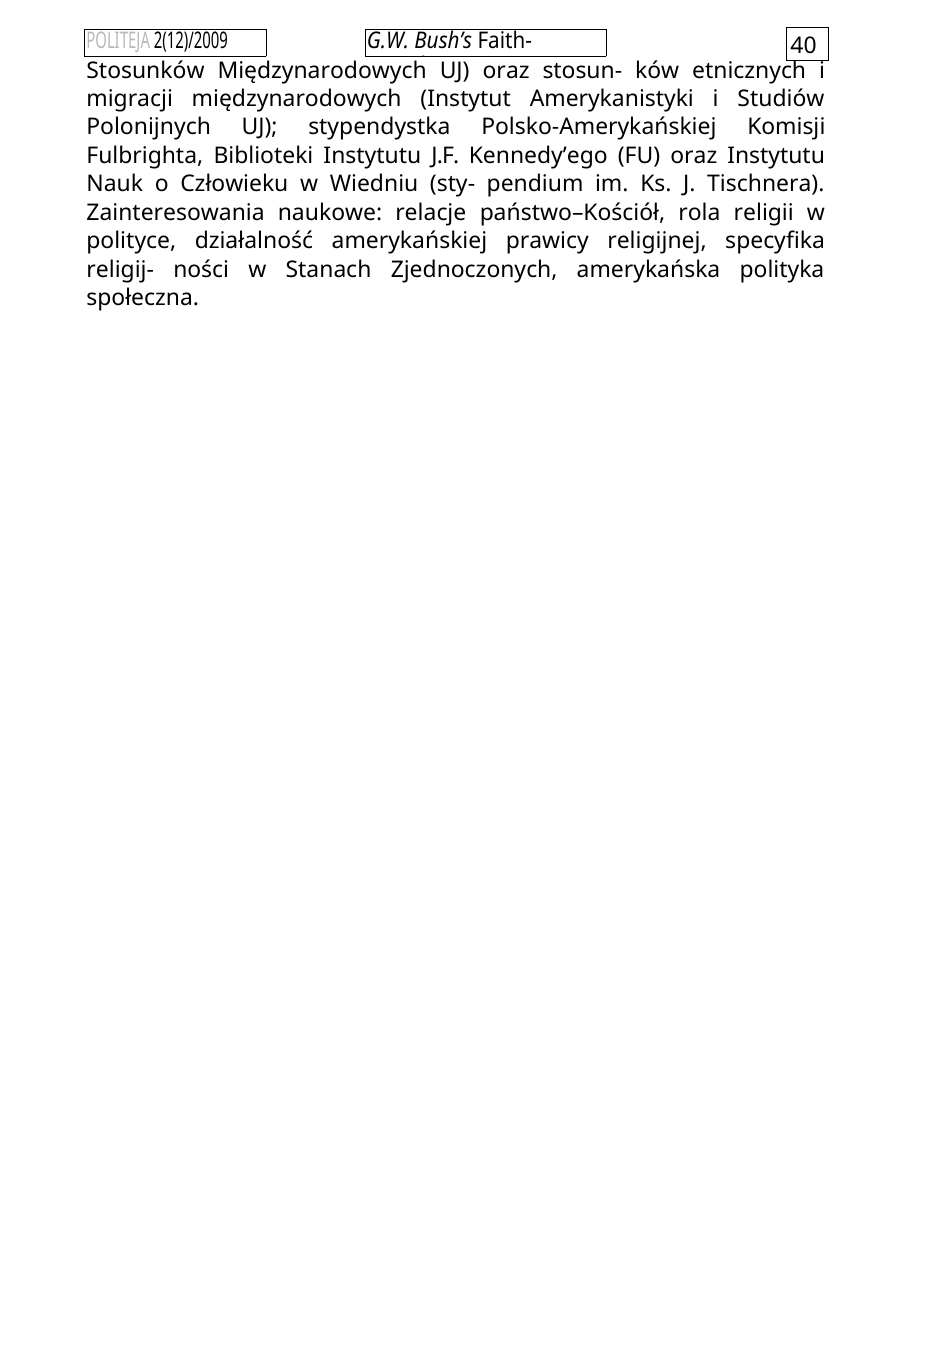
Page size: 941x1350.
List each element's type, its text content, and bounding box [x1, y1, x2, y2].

text Stosunków Międzynarodowych UJ) oraz stosun- ków etnicznych i migracji międzynarodowych (Instytut Amerykanistyki i Studiów Polonijnych UJ); stypendystka Polsko-Amerykańskiej Komisji Fulbrighta, Biblioteki Instytutu J.F. Kennedy’ego (FU) oraz Instytutu Nauk o Człowieku w Wiedniu (sty- pendium im. Ks. J. Tischnera). Zainteresowania naukowe: relacje państwo–Kościół, rola religii w polityce, działalność amerykańskiej prawicy religijnej, specyfika religij- ności w Stanach Zjednoczonych, amerykańska polityka społeczna. [86, 56, 825, 312]
